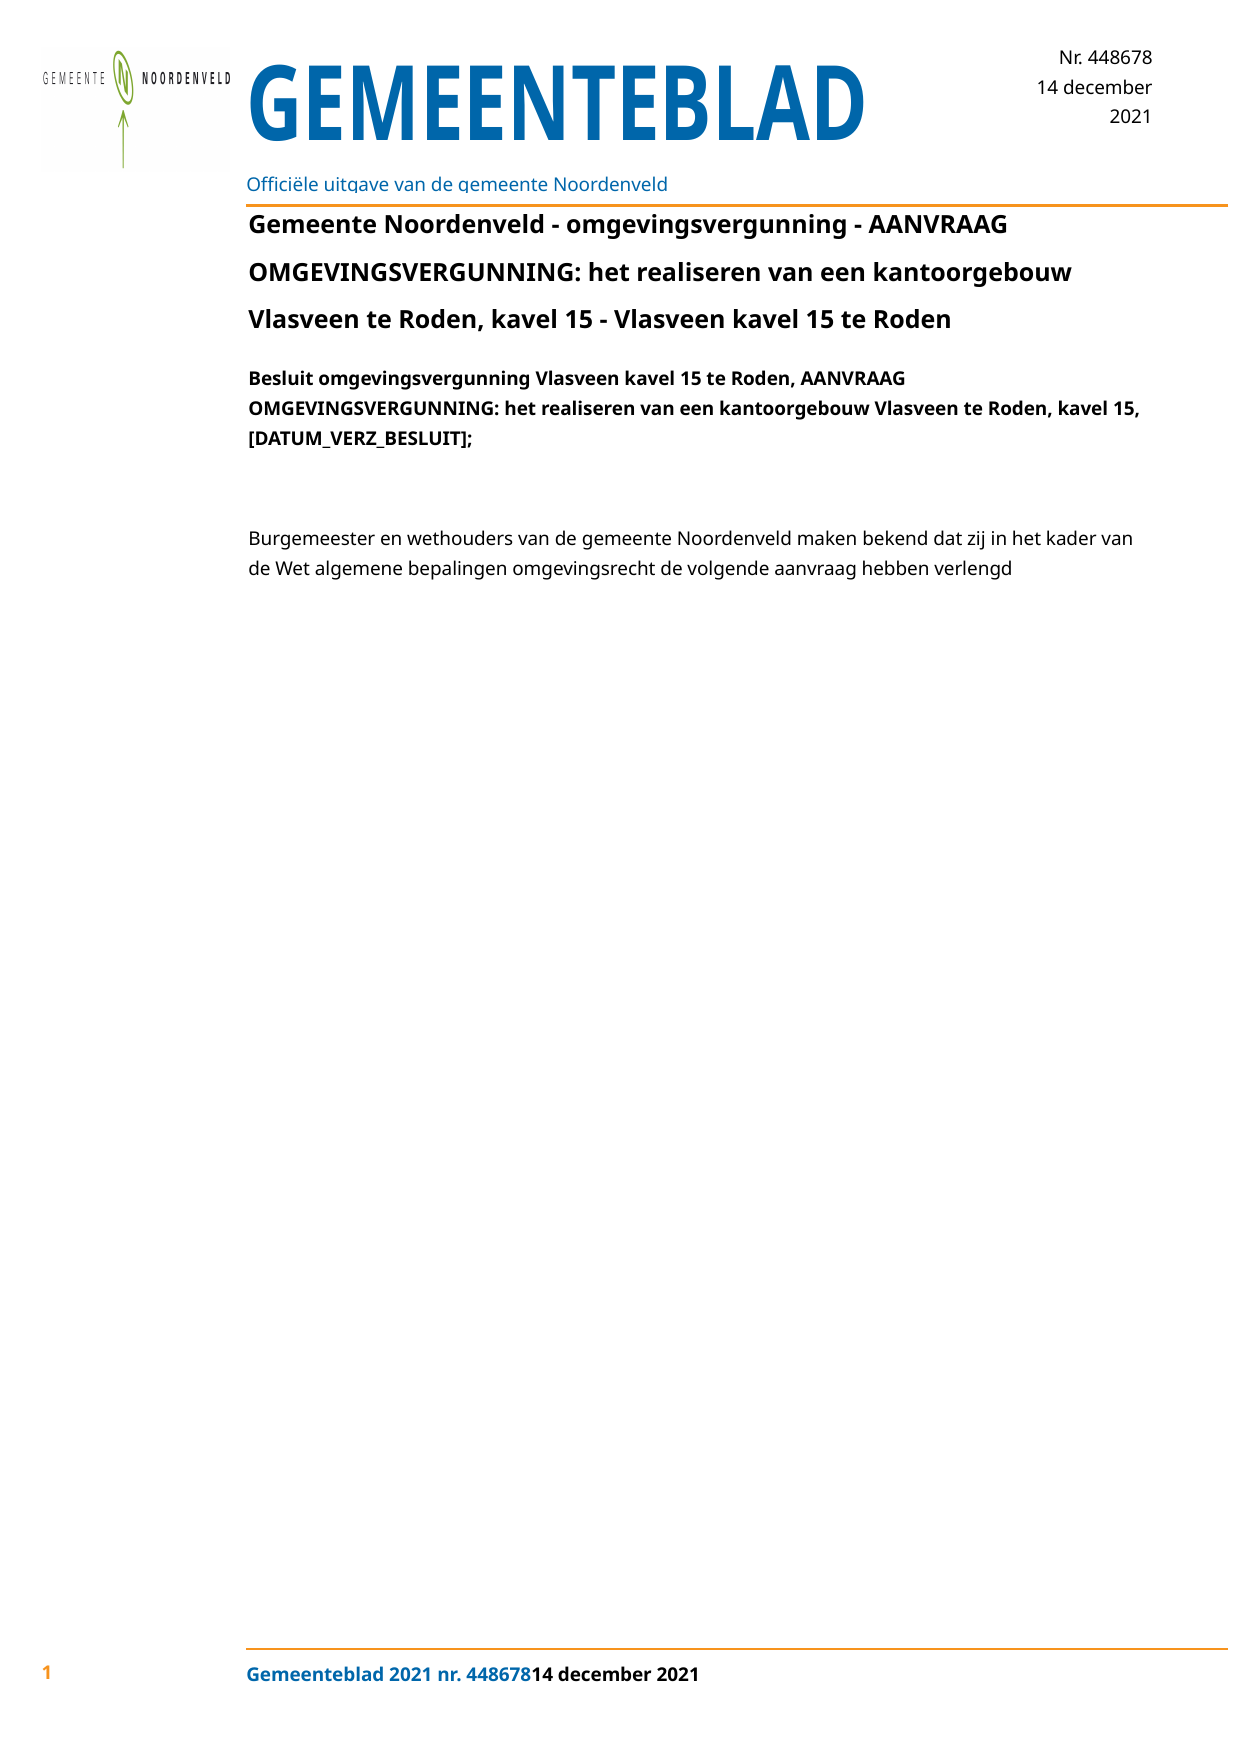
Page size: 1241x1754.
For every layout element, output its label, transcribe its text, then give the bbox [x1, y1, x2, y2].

text Gemeente Noordenveld - omgevingsvergunning - AANVRAAG OMGEVINGSVERGUNNING: het realiseren van een kantoorgebouw Vlasveen te Roden, kavel 15 - Vlasveen kavel 15 te Roden [248, 207, 1152, 336]
text Burgemeester en wethouders van de gemeente Noordenveld maken bekend dat zij in het kader van de Wet algemene bepalingen omgevingsrecht de volgende aanvraag hebben verlengd [248, 526, 1152, 581]
picture [41, 47, 231, 172]
text Besluit omgevingsvergunning Vlasveen kavel 15 te Roden, AANVRAAG OMGEVINGSVERGUNNING: het realiseren van een kantoorgebouw Vlasveen te Roden, kavel 15, [DATUM_VERZ_BESLUIT]; [248, 366, 1152, 450]
